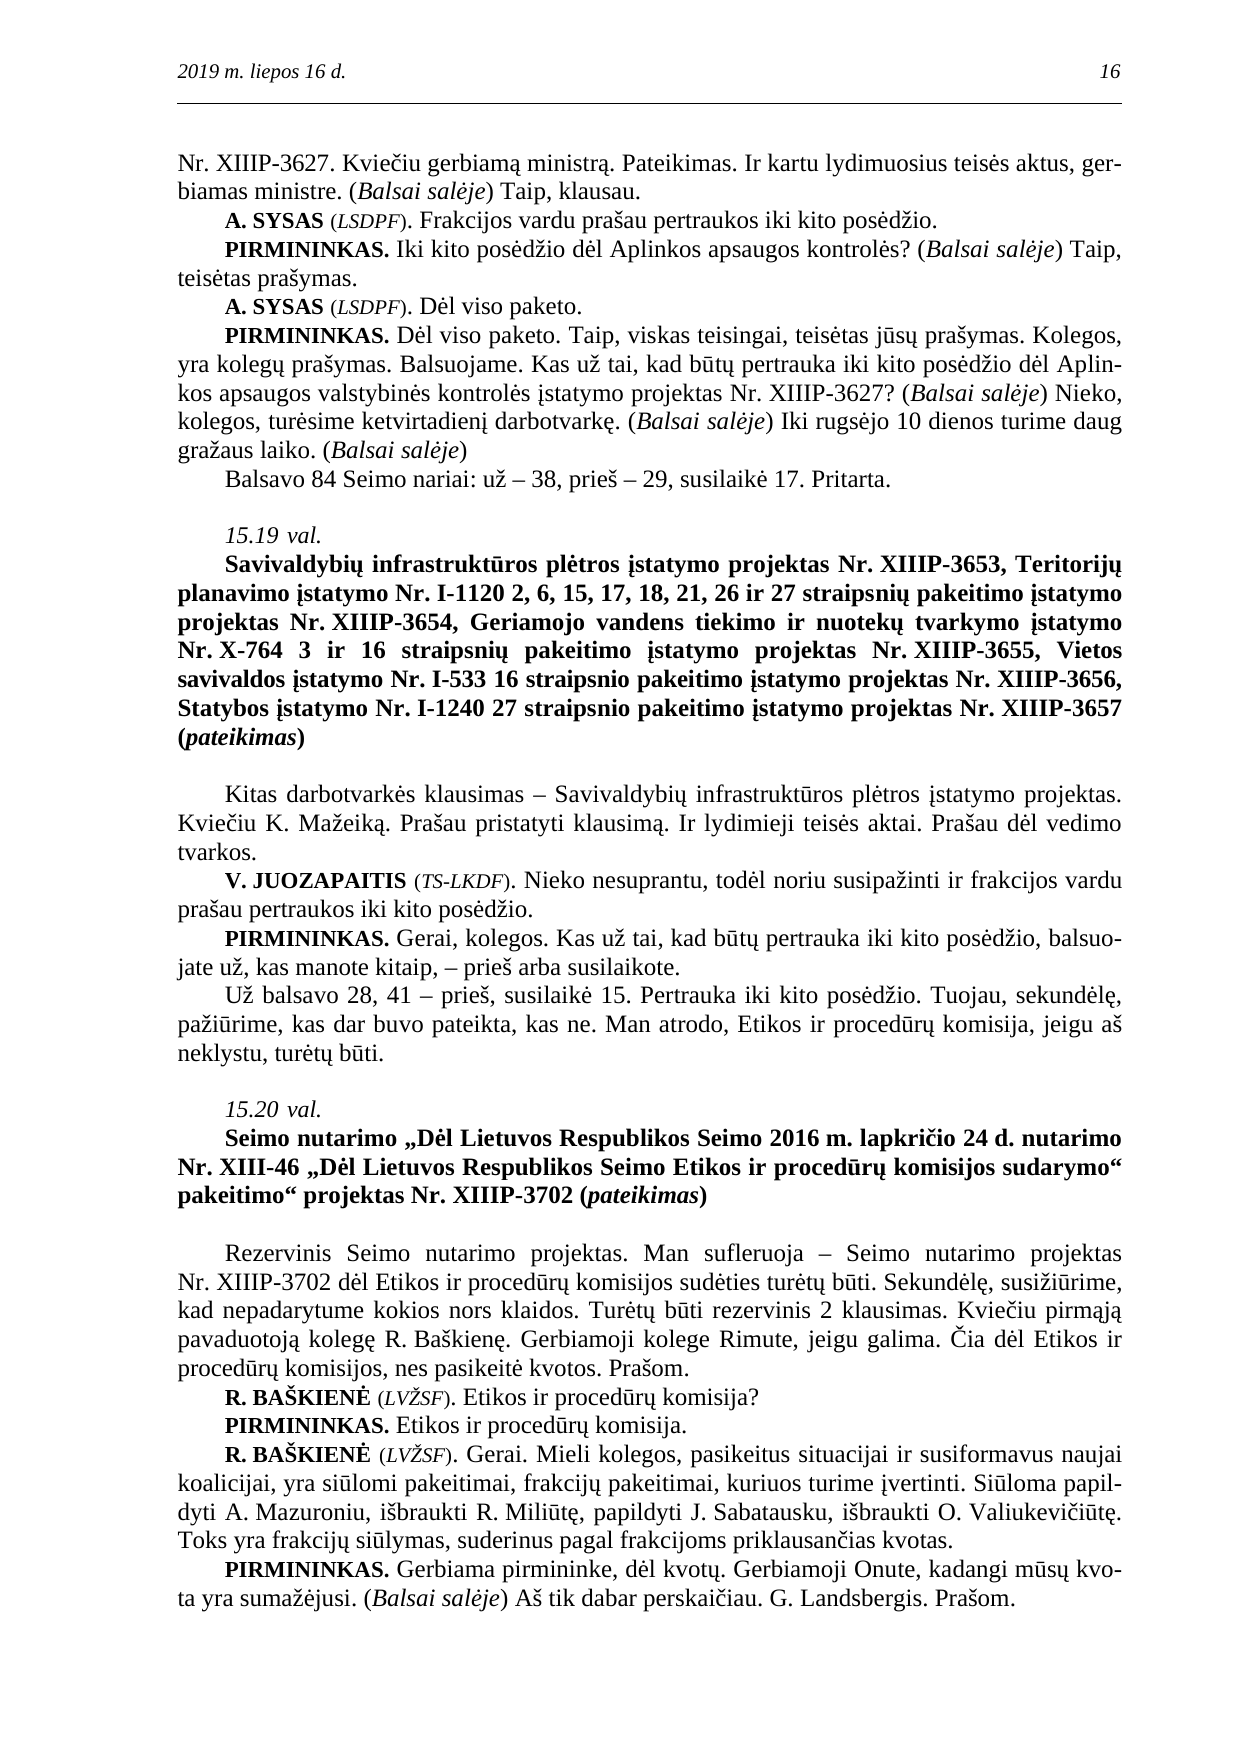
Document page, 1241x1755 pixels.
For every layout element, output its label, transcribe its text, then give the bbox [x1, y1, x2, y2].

text R. BAŠKIENĖ (LVŽSF). Eti­kos ir pro­ce­dū­rų ko­mi­si­ja? [177, 1382, 1122, 1410]
text Bal­sa­vo 84 Sei­mo na­riai: už – 38, prieš – 29, su­si­lai­kė 17. Pri­tar­ta. [177, 464, 1122, 493]
text A. SYSAS (LSDPF). Dėl vi­so pa­ke­to. [177, 291, 1122, 320]
text 15.20 val. [224, 1095, 1122, 1123]
text PIRMININKAS. Iki ki­to po­sė­džio dėl Ap­lin­kos ap­sau­gos kon­tro­lės? (Bal­sai sa­lė­je) Taip, tei­sė­tas pra­šy­mas. [177, 234, 1122, 291]
text PIRMININKAS. Dėl vi­so pa­ke­to. Taip, vis­kas tei­sin­gai, tei­sė­tas jū­sų pra­šy­mas. Ko­le­gos, yra ko­le­gų pra­šy­mas. Bal­suo­ja­me. Kas už tai, kad bū­tų per­trau­ka iki ki­to po­sė­džio dėl Ap­lin­kos ap­sau­gos vals­ty­bi­nės kon­tro­lės įsta­ty­mo pro­jek­tas Nr. XIIIP-3627? (Bal­sai sa­lė­je) Nie­ko, ko­le­gos, tu­rė­si­me ket­vir­ta­die­nį dar­bo­tvarkę. (Bal­sai sa­lė­je) Iki rug­sė­jo 10 die­nos tu­ri­me daug gra­žaus lai­ko. (Bal­sai sa­lė­je) [177, 320, 1122, 464]
text R. BAŠKIENĖ (LVŽSF). Ge­rai. Mie­li ko­le­gos, pa­si­kei­tus si­tu­a­ci­jai ir su­si­for­ma­vus nau­jai ko­a­li­ci­jai, yra siū­lo­mi pa­kei­ti­mai, frak­ci­jų pa­kei­ti­mai, ku­riuos tu­ri­me įver­tin­ti. Siū­lo­ma pa­pil­dy­ti A. Ma­zu­ro­niu, iš­brauk­ti R. Mi­liū­tę, pa­pil­dy­ti J. Sa­ba­taus­ku, iš­brauk­ti O. Va­liu­ke­vi­čiū­tę. Toks yra frak­ci­jų siū­ly­mas, su­de­ri­nus pa­gal frak­ci­joms pri­klau­san­čias kvo­tas. [177, 1439, 1122, 1554]
text A. SYSAS (LSDPF). Frak­ci­jos var­du pra­šau per­trau­kos iki ki­to po­sė­džio. [177, 205, 1122, 234]
text Nr. XIIIP-3627. Kvie­čiu ger­bia­mą mi­nist­rą. Pa­tei­ki­mas. Ir kar­tu ly­di­muo­sius tei­sės ak­tus, ger­bia­mas mi­nist­re. (Bal­sai sa­lė­je) Taip, klau­sau. [177, 148, 1122, 205]
text 15.19 val. [224, 521, 1122, 549]
text PIRMININKAS. Eti­kos ir pro­ce­dū­rų ko­mi­si­ja. [177, 1410, 1122, 1439]
text PIRMININKAS. Ger­bia­ma pir­mi­nin­ke, dėl kvo­tų. Ger­bia­mo­ji Onu­te, ka­dan­gi mū­sų kvo­ta yra su­ma­žė­ju­si. (Bal­sai sa­lė­je) Aš tik da­bar per­skai­čiau. G. Land­sber­gis. Pra­šom. [177, 1554, 1122, 1612]
text V. JUOZAPAITIS (TS-LKDF). Nie­ko ne­su­pran­tu, to­dėl no­riu su­si­pa­žin­ti ir frak­ci­jos var­du pra­šau per­trau­kos iki ki­to po­sė­džio. [177, 865, 1122, 923]
text Ki­tas dar­bo­tvarkės klau­si­mas – Sa­vi­val­dy­bių in­fra­struk­tū­ros plėt­ros įsta­ty­mo pro­jek­tas. Kvie­čiu K. Ma­žei­ką. Pra­šau pri­sta­ty­ti klau­si­mą. Ir ly­di­mie­ji tei­sės ak­tai. Pra­šau dėl ve­di­mo tvar­kos. [177, 779, 1122, 865]
text Už bal­sa­vo 28, 41 – prieš, su­si­lai­kė 15. Per­trau­ka iki ki­to po­sė­džio. Tuo­jau, se­kun­dė­lę, pa­žiū­ri­me, kas dar bu­vo pa­teik­ta, kas ne. Man at­ro­do, Eti­kos ir pro­ce­dū­rų ko­mi­si­ja, jei­gu aš ne­klys­tu, tu­rė­tų bū­ti. [177, 980, 1122, 1067]
text Sei­mo nu­ta­ri­mo „Dėl Lie­tu­vos Res­pub­li­kos Sei­mo 2016 m. lap­kri­čio 24 d. nu­ta­ri­mo Nr. XIII-46 „Dėl Lie­tu­vos Res­pub­li­kos Sei­mo Eti­kos ir pro­ce­dū­rų ko­mi­si­jos su­da­ry­mo“ pa­kei­ti­mo“ pro­jek­tas Nr. XIIIP-3702 (pa­tei­ki­mas) [177, 1123, 1122, 1209]
text Sa­vi­val­dy­bių in­fra­struk­tū­ros plėt­ros įsta­ty­mo pro­jek­tas Nr. XIIIP-3653, Te­ri­to­ri­jų pla­na­vi­mo įsta­ty­mo Nr. I-1120 2, 6, 15, 17, 18, 21, 26 ir 27 straips­nių pa­kei­ti­mo įsta­ty­mo pro­jek­tas Nr. XIIIP-3654, Ge­ria­mo­jo van­dens tie­ki­mo ir nuo­te­kų tvar­ky­mo įsta­ty­mo Nr. X-764 3 ir 16 straips­nių pa­kei­ti­mo įsta­ty­mo pro­jek­tas Nr. XIIIP-3655, Vie­tos savivaldos įsta­ty­mo Nr. I-533 16 straips­nio pa­kei­ti­mo įsta­ty­mo pro­jek­tas Nr. XIIIP-3656, Statybos įsta­ty­mo Nr. I-1240 27 straips­nio pa­kei­ti­mo įsta­ty­mo pro­jek­tas Nr. XIIIP-3657 (pa­tei­ki­mas) [177, 549, 1122, 750]
text PIRMININKAS. Ge­rai, ko­le­gos. Kas už tai, kad bū­tų per­trau­ka iki ki­to po­sė­džio, bal­suo­ja­te už, kas ma­no­te ki­taip, – prieš ar­ba su­si­lai­ko­te. [177, 923, 1122, 980]
text Re­zer­vi­nis Sei­mo nu­ta­ri­mo pro­jek­tas. Man suf­le­ruo­ja – Sei­mo nu­ta­ri­mo pro­jek­tas Nr. XIIIP-3702 dėl Eti­kos ir pro­ce­dū­rų ko­mi­si­jos su­dė­ties tu­rė­tų bū­ti. Se­kun­dė­lę, su­si­žiū­ri­me, kad ne­pa­da­ry­tu­me ko­kios nors klai­dos. Tu­rė­tų bū­ti re­zer­vi­nis 2 klau­si­mas. Kvie­čiu pir­mą­ją pa­va­duo­to­ją ko­le­gę R. Baš­kie­nę. Ger­bia­mo­ji ko­le­ge Ri­mu­te, jei­gu ga­li­ma. Čia dėl Eti­kos ir pro­ce­dū­rų ko­mi­si­jos, nes pa­si­kei­tė kvo­tos. Pra­šom. [177, 1238, 1122, 1382]
